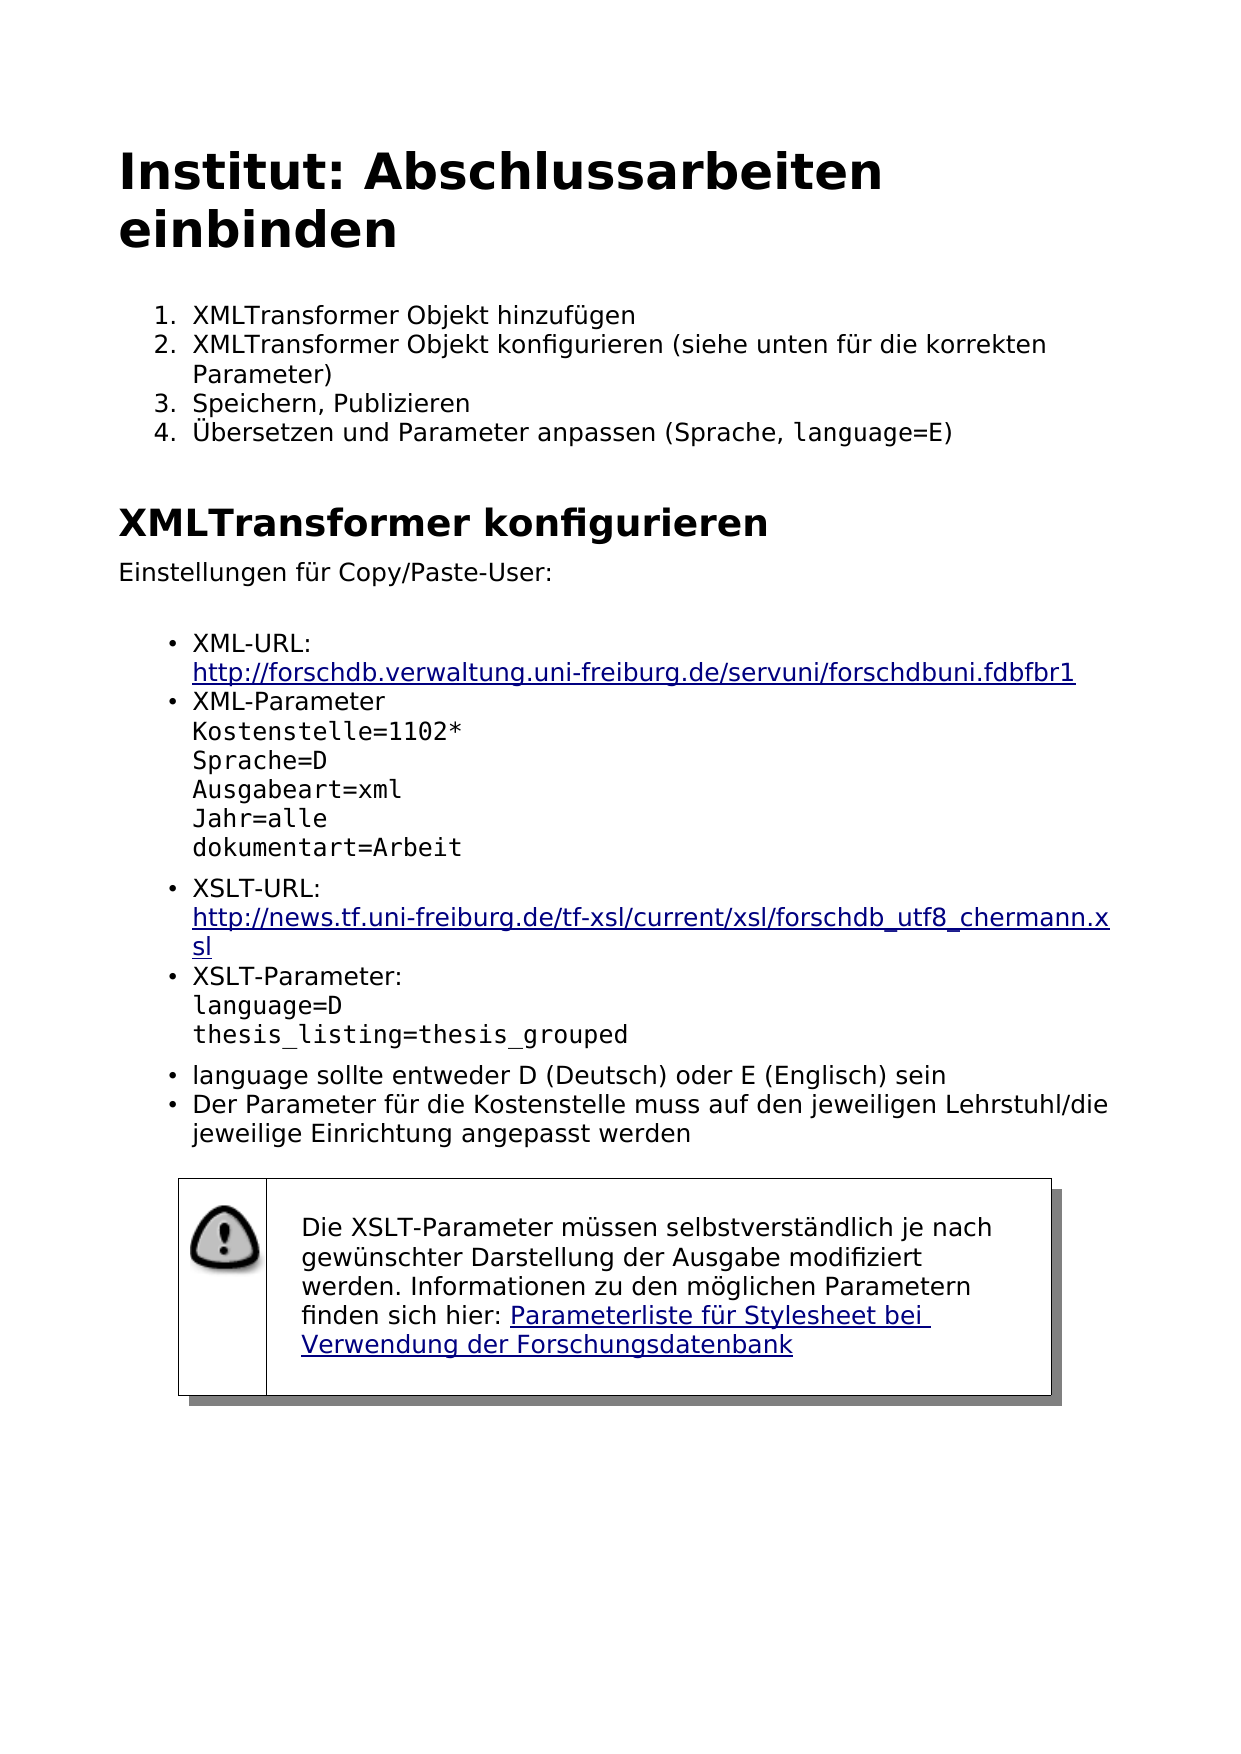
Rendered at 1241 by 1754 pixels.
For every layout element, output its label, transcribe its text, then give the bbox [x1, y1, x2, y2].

text Einstellungen für Copy/Paste-User: [118, 558, 1122, 587]
list Speichern, Publizieren [177, 389, 1122, 418]
list XMLTransformer Objekt hinzufügen [177, 302, 1122, 331]
list Übersetzen und Parameter anpassen (Sprache, language=E) [177, 418, 1122, 447]
list Der Parameter für die Kostenstelle muss auf den jeweiligen Lehrstuhl/die jeweilige Einrichtung angepasst werden [177, 1090, 1122, 1148]
list language=D thesis_listing=thesis_grouped [177, 991, 1122, 1049]
list XML-URL: http://forschdb.verwaltung.uni-freiburg.de/servuni/forschdbuni.fdbfbr1 [177, 629, 1122, 687]
subtitle Institut: Abschlussarbeiten einbinden [118, 143, 1122, 259]
list XSLT-Parameter: [177, 962, 1122, 991]
list language sollte entweder D (Deutsch) oder E (Englisch) sein [177, 1061, 1122, 1090]
picture [190, 1201, 266, 1277]
list XSLT-URL: http://news.tf.uni-freiburg.de/tf-xsl/current/xsl/forschdb_utf8_chermann.xsl [177, 874, 1122, 962]
table_header [179, 1179, 266, 1395]
subtitle XMLTransformer konfigurieren [118, 502, 1122, 546]
list Kostenstelle=1102* Sprache=D Ausgabeart=xml Jahr=alle dokumentart=Arbeit [177, 717, 1122, 862]
table_header Die XSLT-Parameter müssen selbstverständlich je nach gewünschter Darstellung der Ausgabe modifiziert werden. Informationen zu den möglichen Parametern finden sich hier: Parameterliste für Stylesheet bei Verwendung der Forschungsdatenbank [267, 1179, 1051, 1395]
list XMLTransformer Objekt konfigurieren (siehe unten für die korrekten Parameter) [177, 331, 1122, 389]
list XML-Parameter [177, 687, 1122, 717]
